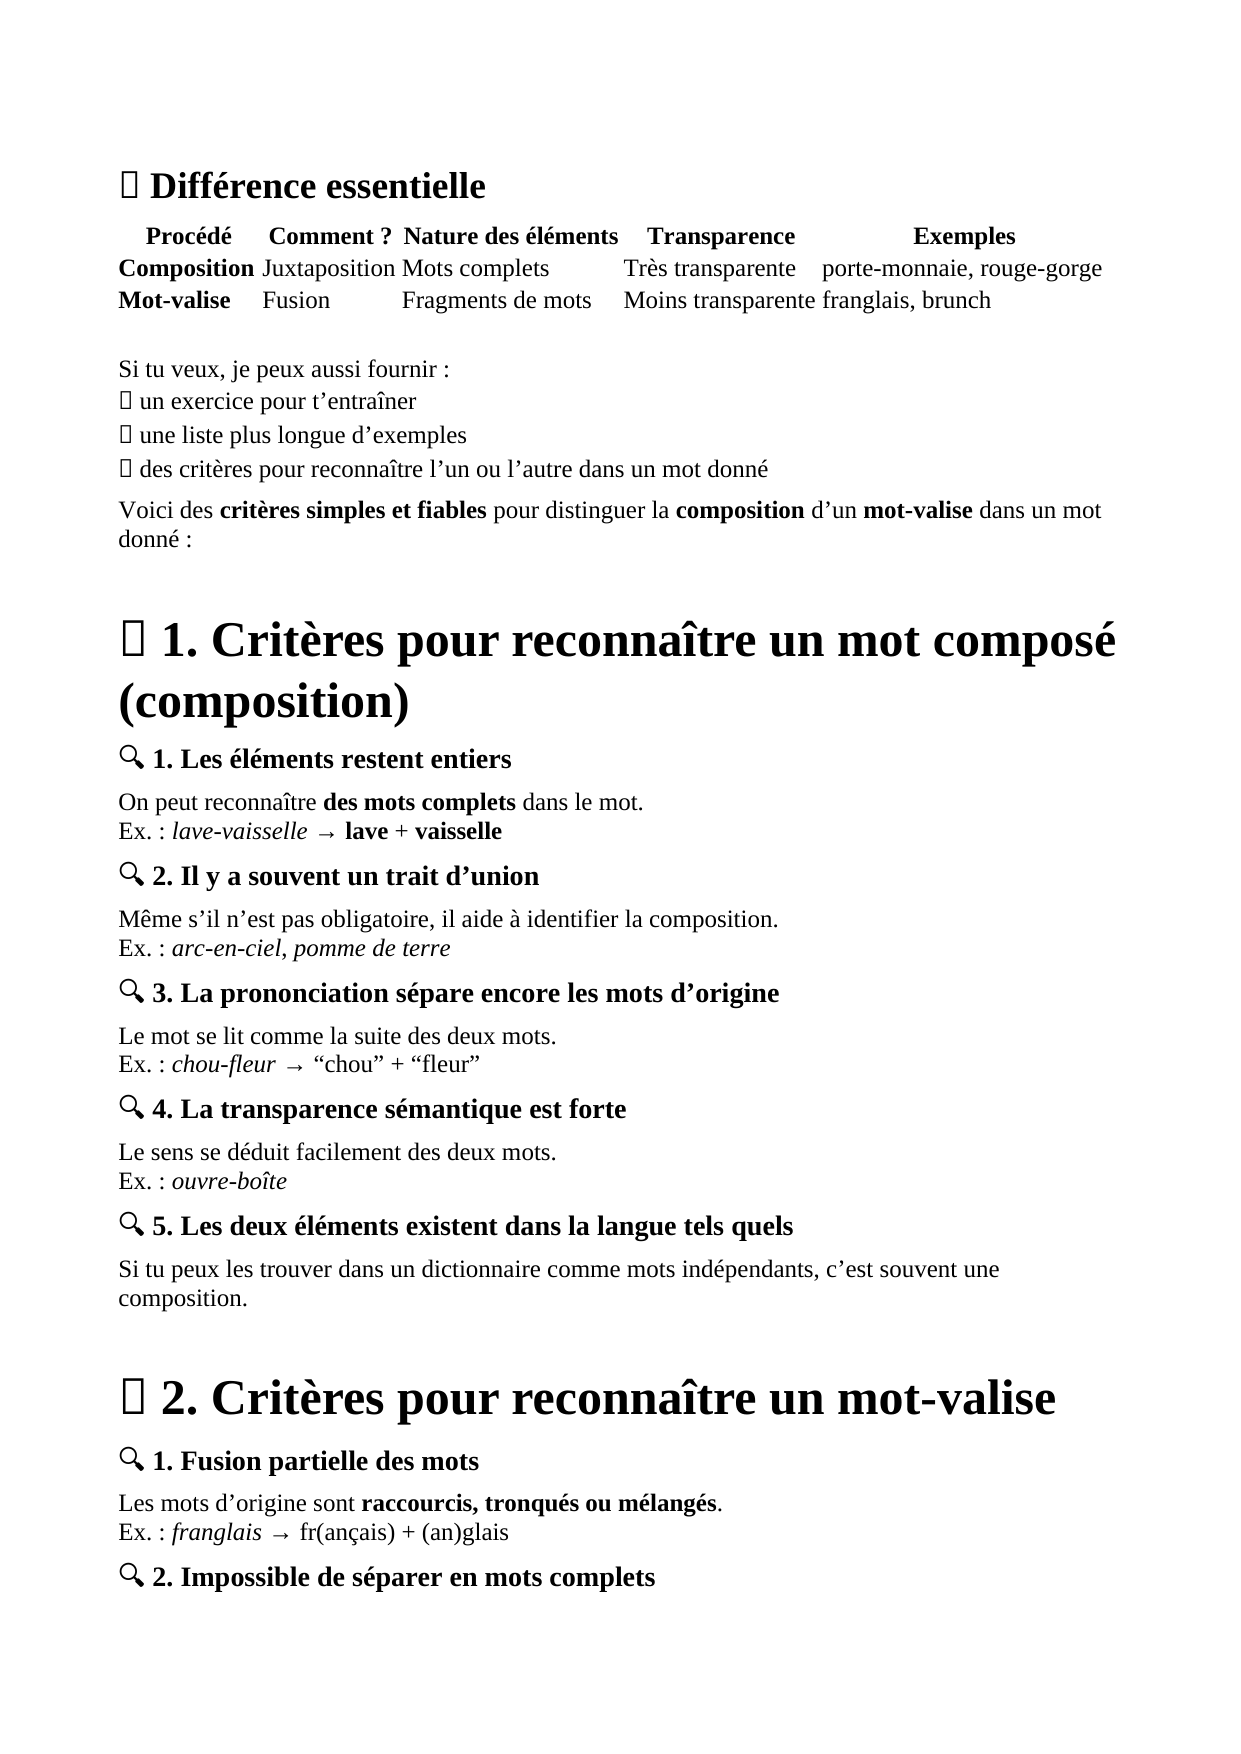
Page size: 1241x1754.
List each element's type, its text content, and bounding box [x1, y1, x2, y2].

subtitle 📌 Différence essentielle [118, 158, 1122, 209]
table_cell Composition [117, 251, 261, 283]
table_cell Mot-valise [117, 283, 261, 315]
subtitle ✅ 1. Critères pour reconnaître un mot composé (composition) [118, 603, 1122, 728]
subtitle 🔍 4. La transparence sémantique est forte [118, 1089, 1122, 1127]
table_cell Fusion [261, 283, 400, 315]
table_cell Mots complets [400, 251, 622, 283]
table_header Nature des éléments [400, 220, 622, 251]
table_header Exemples [820, 220, 1109, 251]
text Voici des critères simples et fiables pour distinguer la composition d’un mot-valise dans un mot donné : [118, 496, 1122, 553]
table_cell Très transparente [622, 251, 820, 283]
table_cell porte-monnaie, rouge-gorge [820, 251, 1109, 283]
text Les mots d’origine sont raccourcis, tronqués ou mélangés. Ex. : franglais → fr(ançais) + (an)glais [118, 1488, 1122, 1546]
subtitle 🔍 1. Les éléments restent entiers [118, 739, 1122, 777]
table_cell franglais, brunch [820, 283, 1109, 315]
subtitle 🔍 3. La prononciation sépare encore les mots d’origine [118, 972, 1122, 1010]
table_header Procédé [117, 220, 261, 251]
text Même s’il n’est pas obligatoire, il aide à identifier la composition. Ex. : arc-en-ciel, pomme de terre [118, 904, 1122, 962]
table_header Comment ? [261, 220, 400, 251]
subtitle 🔍 5. Les deux éléments existent dans la langue tels quels [118, 1205, 1122, 1244]
subtitle 🔍 1. Fusion partielle des mots [118, 1440, 1122, 1478]
subtitle ✅ 2. Critères pour reconnaître un mot-valise [118, 1361, 1122, 1429]
text On peut reconnaître des mots complets dans le mot. Ex. : lave-vaisselle → lave + vaisselle [118, 787, 1122, 845]
text Le mot se lit comme la suite des deux mots. Ex. : chou-fleur → “chou” + “fleur” [118, 1021, 1122, 1078]
table_cell Juxtaposition [261, 251, 400, 283]
text Si tu peux les trouver dans un dictionnaire comme mots indépendants, c’est souvent une composition. [118, 1254, 1122, 1312]
table_cell Fragments de mots [400, 283, 622, 315]
table_cell Moins transparente [622, 283, 820, 315]
text Si tu veux, je peux aussi fournir : 🔸 un exercice pour t’entraîner 🔸 une liste plus longue d’exemples 🔸 des critères pour reconnaître l’un ou l’autre dans un mot donné [118, 354, 1122, 485]
text Le sens se déduit facilement des deux mots. Ex. : ouvre-boîte [118, 1137, 1122, 1195]
subtitle 🔍 2. Impossible de séparer en mots complets [118, 1556, 1122, 1595]
table_header Transparence [622, 220, 820, 251]
subtitle 🔍 2. Il y a souvent un trait d’union [118, 855, 1122, 894]
